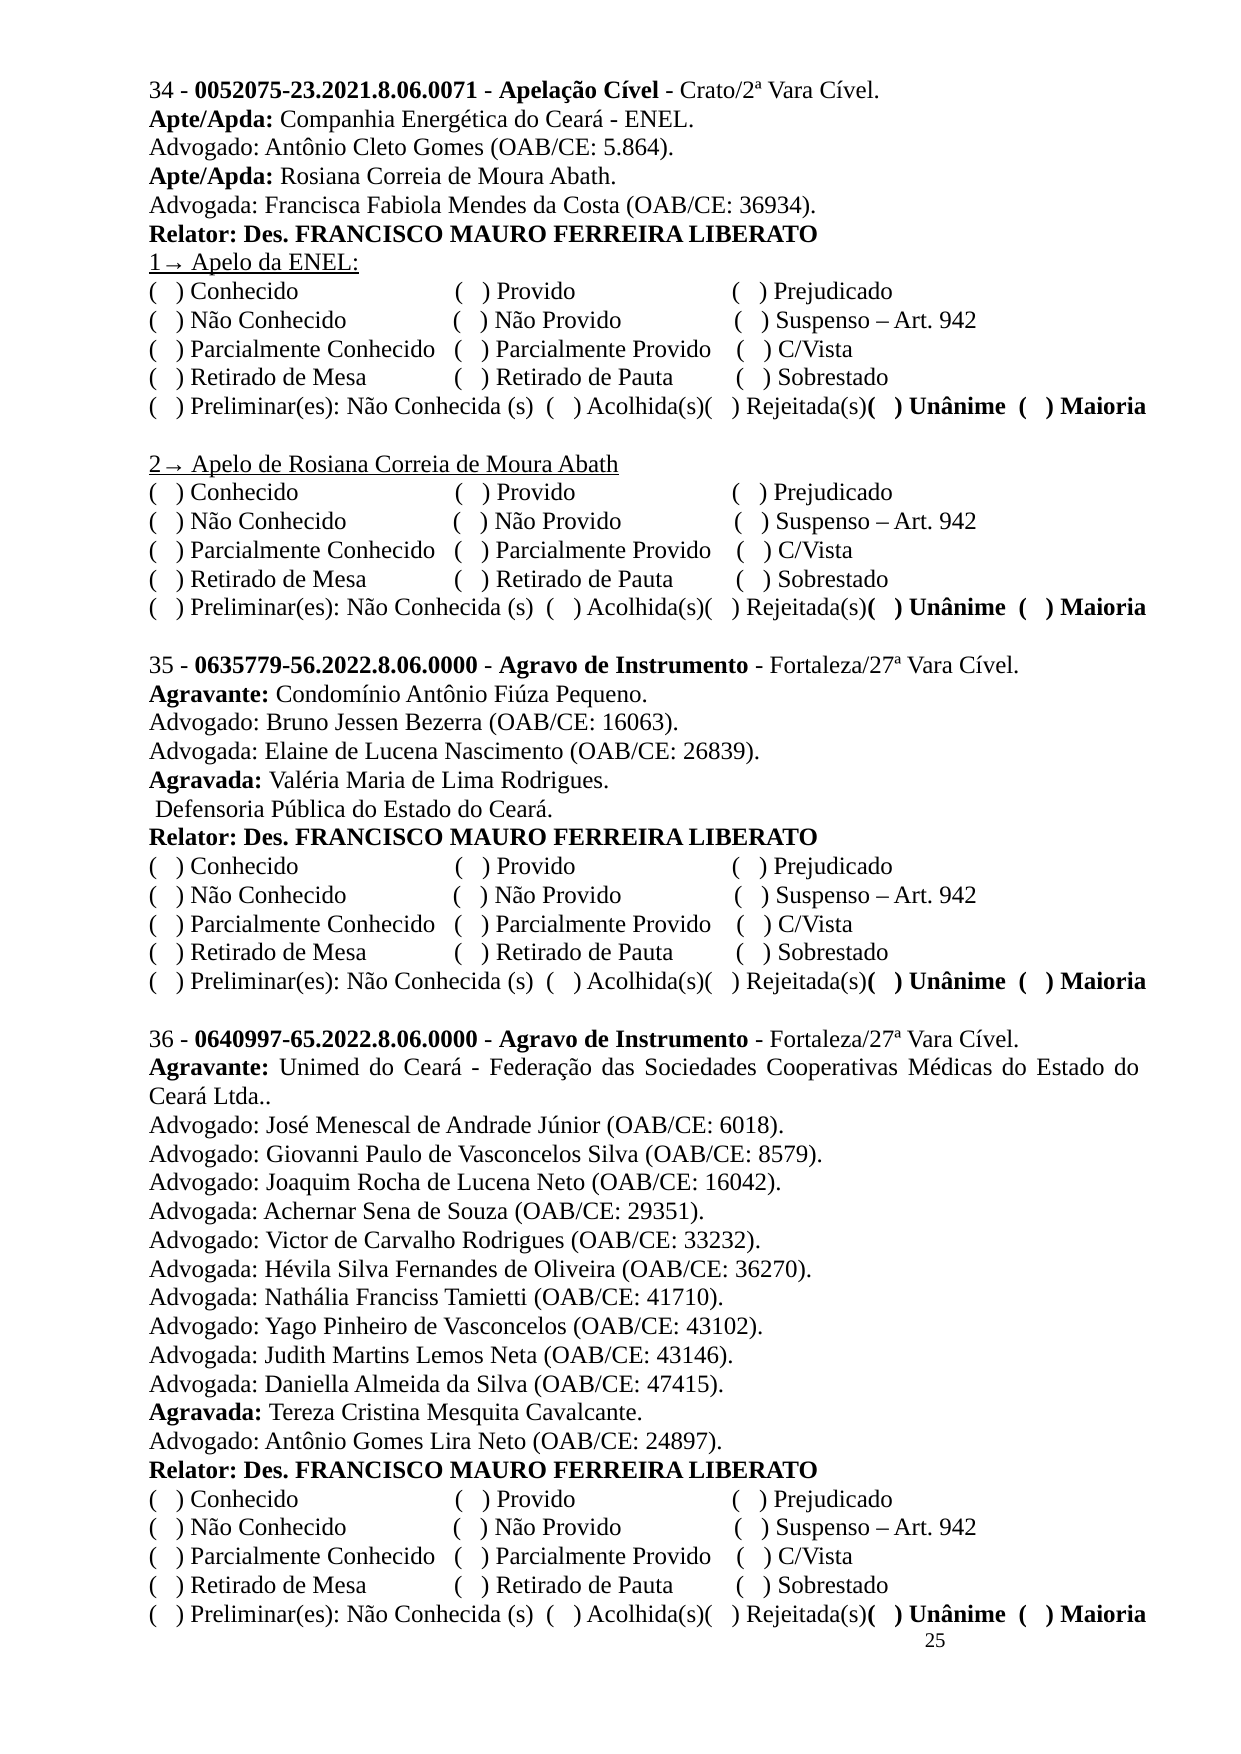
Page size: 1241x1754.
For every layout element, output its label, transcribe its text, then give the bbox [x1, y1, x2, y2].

text Advogado: Giovanni Paulo de Vasconcelos Silva (OAB/CE: 8579). [148, 1139, 1141, 1167]
text Relator: Des. FRANCISCO MAURO FERREIRA LIBERATO [148, 219, 1141, 247]
text ( ) Preliminar(es): Não Conhecida (s) ( ) Acolhida(s)( ) Rejeitada(s)( ) Unânime ( ) Maioria [148, 391, 1158, 420]
text ( ) Conhecido ( ) Provido ( ) Prejudicado [148, 851, 1141, 880]
text 2→ Apelo de Rosiana Correia de Moura Abath [148, 449, 1158, 477]
text ( ) Não Conhecido ( ) Não Provido ( ) Suspenso – Art. 942 [148, 305, 1158, 334]
text 34 - 0052075-23.2021.8.06.0071 - Apelação Cível - Crato/2ª Vara Cível. [148, 75, 1141, 104]
text Advogado: José Menescal de Andrade Júnior (OAB/CE: 6018). [148, 1110, 1141, 1139]
text Relator: Des. FRANCISCO MAURO FERREIRA LIBERATO [148, 822, 1141, 851]
text ( ) Preliminar(es): Não Conhecida (s) ( ) Acolhida(s)( ) Rejeitada(s)( ) Unânime ( ) Maioria [148, 966, 1158, 995]
text Advogada: Nathália Franciss Tamietti (OAB/CE: 41710). [148, 1282, 1141, 1311]
text Advogada: Judith Martins Lemos Neta (OAB/CE: 43146). [148, 1340, 1141, 1369]
text Advogado: Antônio Cleto Gomes (OAB/CE: 5.864). [148, 132, 1141, 161]
text ( ) Conhecido ( ) Provido ( ) Prejudicado [148, 477, 1141, 506]
text Agravada: Tereza Cristina Mesquita Cavalcante. [148, 1397, 1141, 1426]
text Defensoria Pública do Estado do Ceará. [148, 794, 1141, 822]
text Agravante: Condomínio Antônio Fiúza Pequeno. [148, 679, 1141, 707]
text ( ) Parcialmente Conhecido ( ) Parcialmente Provido ( ) C/Vista [148, 909, 1158, 937]
text Advogada: Achernar Sena de Souza (OAB/CE: 29351). [148, 1196, 1141, 1225]
text ( ) Retirado de Mesa ( ) Retirado de Pauta ( ) Sobrestado [148, 362, 1158, 391]
text Relator: Des. FRANCISCO MAURO FERREIRA LIBERATO [148, 1455, 1141, 1484]
text ( ) Conhecido ( ) Provido ( ) Prejudicado [148, 276, 1141, 305]
text 35 - 0635779-56.2022.8.06.0000 - Agravo de Instrumento - Fortaleza/27ª Vara Cível. [148, 650, 1141, 679]
text Apte/Apda: Companhia Energética do Ceará - ENEL. [148, 104, 1141, 132]
text ( ) Retirado de Mesa ( ) Retirado de Pauta ( ) Sobrestado [148, 937, 1158, 966]
text Advogado: Antônio Gomes Lira Neto (OAB/CE: 24897). [148, 1426, 1141, 1455]
text Advogada: Hévila Silva Fernandes de Oliveira (OAB/CE: 36270). [148, 1254, 1141, 1282]
text ( ) Preliminar(es): Não Conhecida (s) ( ) Acolhida(s)( ) Rejeitada(s)( ) Unânime ( ) Maioria [148, 1599, 1158, 1627]
text Advogado: Yago Pinheiro de Vasconcelos (OAB/CE: 43102). [148, 1311, 1141, 1340]
text ( ) Não Conhecido ( ) Não Provido ( ) Suspenso – Art. 942 [148, 880, 1158, 909]
text Advogado: Bruno Jessen Bezerra (OAB/CE: 16063). [148, 707, 1141, 736]
text Apte/Apda: Rosiana Correia de Moura Abath. [148, 161, 1141, 190]
text ( ) Preliminar(es): Não Conhecida (s) ( ) Acolhida(s)( ) Rejeitada(s)( ) Unânime ( ) Maioria [148, 592, 1158, 621]
text Advogado: Joaquim Rocha de Lucena Neto (OAB/CE: 16042). [148, 1167, 1141, 1196]
text ( ) Parcialmente Conhecido ( ) Parcialmente Provido ( ) C/Vista [148, 1541, 1158, 1570]
text 36 - 0640997-65.2022.8.06.0000 - Agravo de Instrumento - Fortaleza/27ª Vara Cível. [148, 1024, 1141, 1052]
text Advogada: Daniella Almeida da Silva (OAB/CE: 47415). [148, 1369, 1141, 1397]
text ( ) Parcialmente Conhecido ( ) Parcialmente Provido ( ) C/Vista [148, 334, 1158, 362]
text ( ) Não Conhecido ( ) Não Provido ( ) Suspenso – Art. 942 [148, 1512, 1158, 1541]
text ( ) Parcialmente Conhecido ( ) Parcialmente Provido ( ) C/Vista [148, 535, 1158, 564]
text Advogado: Victor de Carvalho Rodrigues (OAB/CE: 33232). [148, 1225, 1141, 1254]
text Agravada: Valéria Maria de Lima Rodrigues. [148, 765, 1141, 794]
text ( ) Retirado de Mesa ( ) Retirado de Pauta ( ) Sobrestado [148, 1570, 1158, 1599]
text Advogada: Francisca Fabiola Mendes da Costa (OAB/CE: 36934). [148, 190, 1141, 219]
text Advogada: Elaine de Lucena Nascimento (OAB/CE: 26839). [148, 736, 1141, 765]
text ( ) Retirado de Mesa ( ) Retirado de Pauta ( ) Sobrestado [148, 564, 1158, 592]
text ( ) Não Conhecido ( ) Não Provido ( ) Suspenso – Art. 942 [148, 506, 1158, 535]
text 1→ Apelo da ENEL: [148, 247, 1141, 276]
text Agravante: Unimed do Ceará - Federação das Sociedades Cooperativas Médicas do Estado do Ceará Ltda.. [148, 1052, 1141, 1110]
text ( ) Conhecido ( ) Provido ( ) Prejudicado [148, 1484, 1141, 1512]
